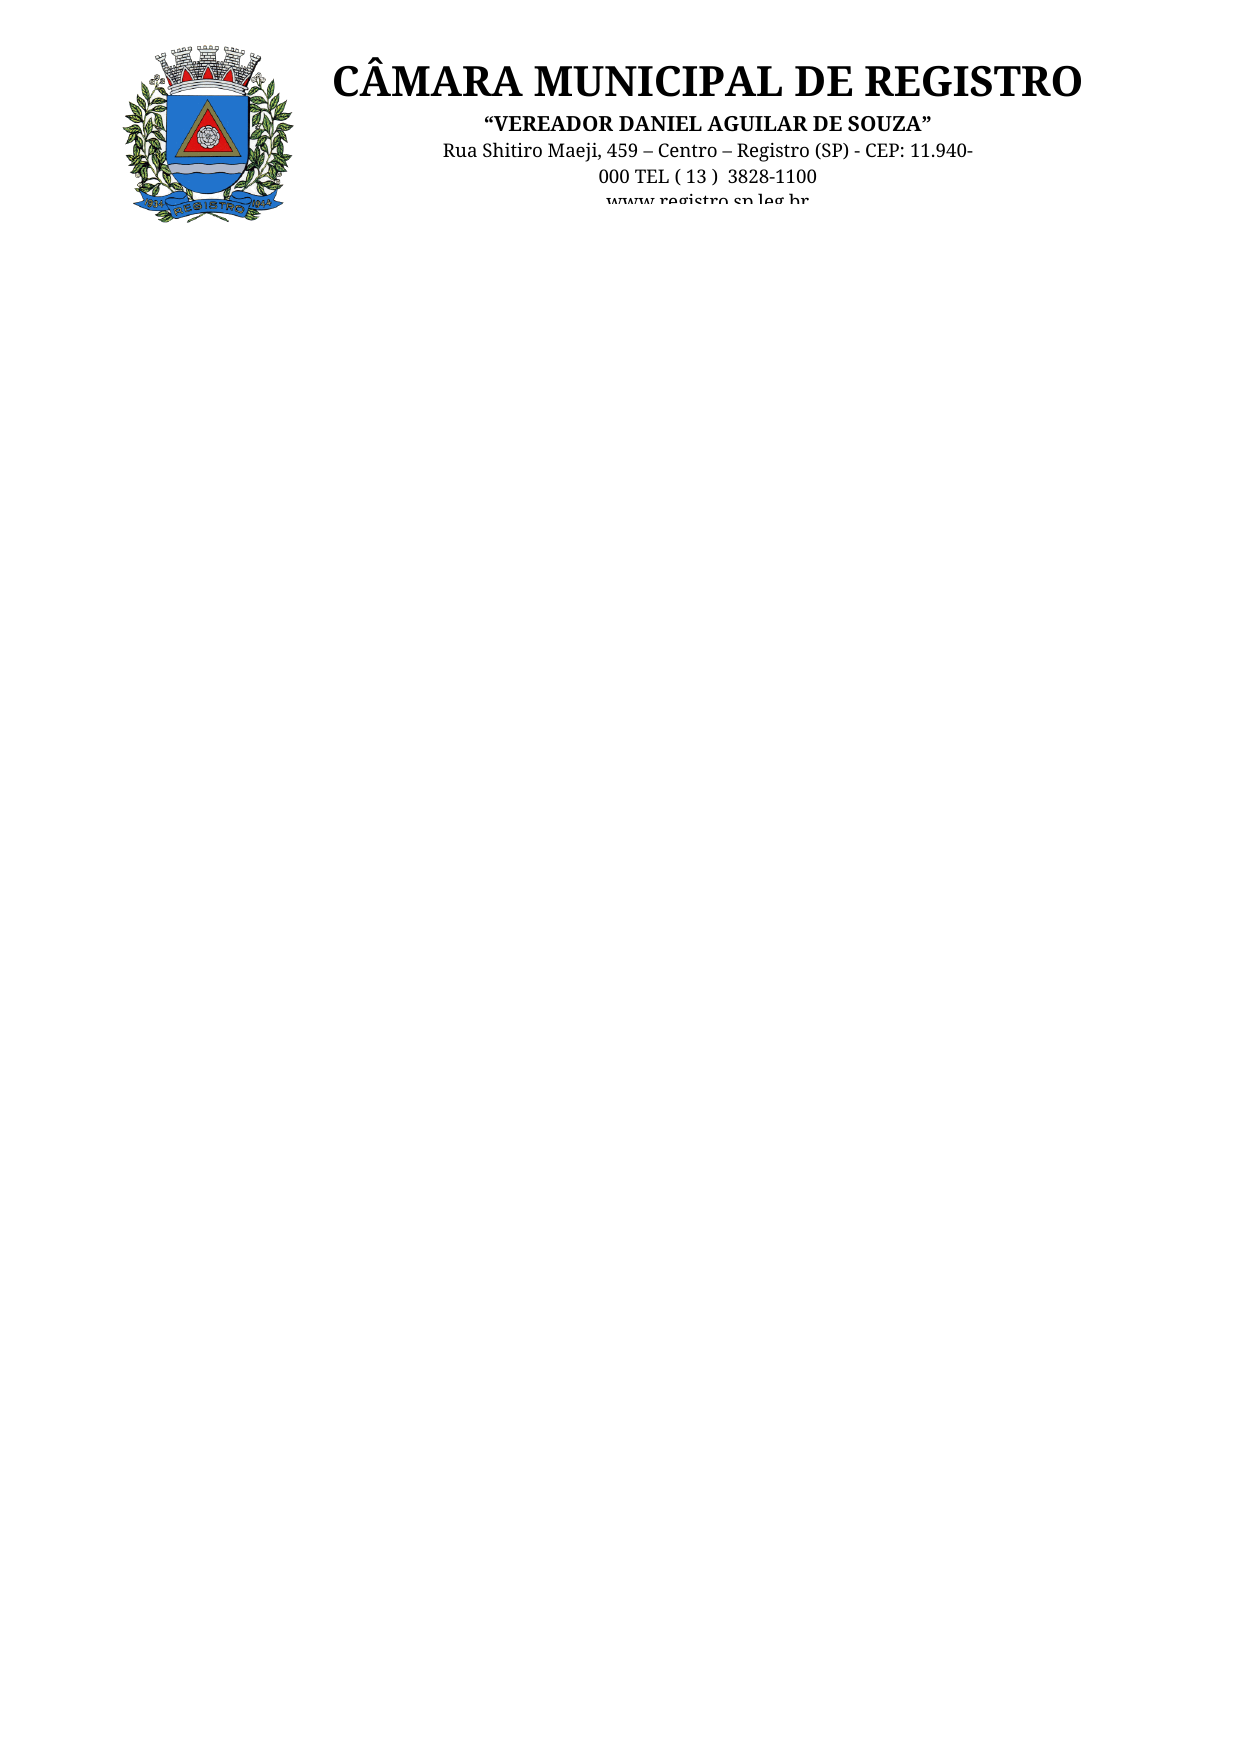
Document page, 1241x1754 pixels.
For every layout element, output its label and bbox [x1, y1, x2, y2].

picture [118, 39, 298, 228]
